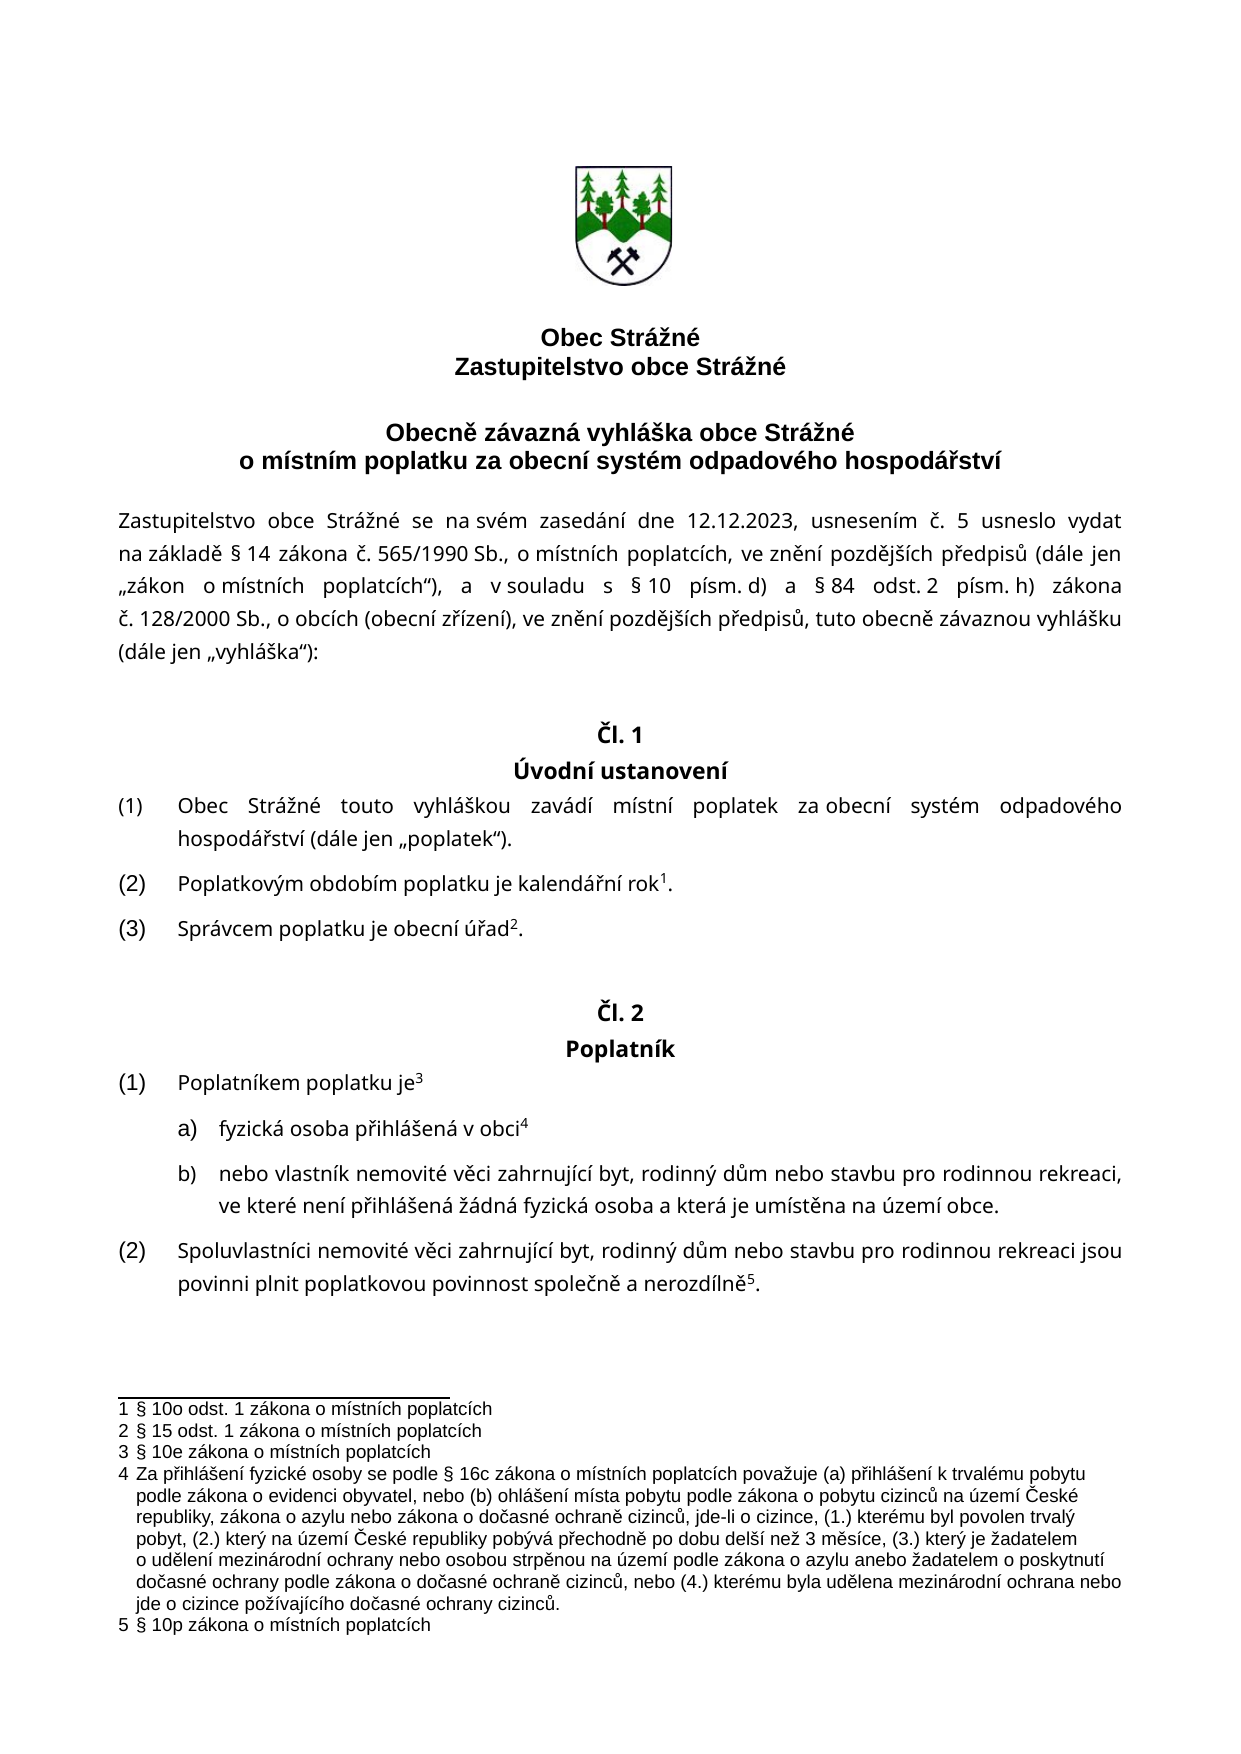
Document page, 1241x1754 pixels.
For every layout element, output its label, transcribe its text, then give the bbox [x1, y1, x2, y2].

subtitle Čl. 1 Úvodní ustanovení [118, 719, 1122, 787]
list § 15 odst. 1 zákona o místních poplatcích [118, 1420, 1122, 1441]
list nebo vlastník nemovité věci zahrnující byt, rodinný dům nebo stavbu pro rodinnou rekreaci, ve které není přihlášená žádná fyzická osoba a která je umístěna na území obce. [177, 1159, 1122, 1220]
list Správcem poplatku je obecní úřad. [118, 914, 1122, 942]
subtitle Obecně závazná vyhláška obce Strážné o místním poplatku za obecní systém odpadového hospodářství [118, 418, 1122, 475]
list Za přihlášení fyzické osoby se podle § 16c zákona o místních poplatcích považuje (a) přihlášení k trvalému pobytu podle zákona o evidenci obyvatel, nebo (b) ohlášení místa pobytu podle zákona o pobytu cizinců na území České republiky, zákona o azylu nebo zákona o dočasné ochraně cizinců, jde-li o cizince, (1.) kterému byl povolen trvalý pobyt, (2.) který na území České republiky pobývá přechodně po dobu delší než 3 měsíce, (3.) který je žadatelem o udělení mezinárodní ochrany nebo osobou strpěnou na území podle zákona o azylu anebo žadatelem o poskytnutí dočasné ochrany podle zákona o dočasné ochraně cizinců, nebo (4.) kterému byla udělena mezinárodní ochrana nebo jde o cizince požívajícího dočasné ochrany cizinců. [118, 1463, 1122, 1614]
list § 10e zákona o místních poplatcích [118, 1441, 1122, 1463]
list Obec Strážné touto vyhláškou zavádí místní poplatek za obecní systém odpadového hospodářství (dále jen „poplatek“). [118, 791, 1122, 852]
list Poplatkovým obdobím poplatku je kalendářní rok. [118, 869, 1122, 897]
list § 10o odst. 1 zákona o místních poplatcích [118, 1398, 1122, 1420]
list Poplatníkem poplatku je [118, 1068, 1122, 1097]
list § 10p zákona o místních poplatcích [118, 1614, 1122, 1635]
text Obec Strážné Zastupitelstvo obce Strážné [118, 323, 1122, 380]
subtitle Čl. 2 Poplatník [118, 997, 1122, 1064]
text Zastupitelstvo obce Strážné se na svém zasedání dne 12.12.2023, usnesením č. 5 usneslo vydat na základě § 14 zákona č. 565/1990 Sb., o místních poplatcích, ve znění pozdějších předpisů (dále jen „zákon o místních poplatcích“), a v souladu s § 10 písm. d) a § 84 odst. 2 písm. h) zákona č. 128/2000 Sb., o obcích (obecní zřízení), ve znění pozdějších předpisů, tuto obecně závaznou vyhlášku (dále jen „vyhláška“): [118, 506, 1122, 665]
list fyzická osoba přihlášená v obci [177, 1114, 1122, 1142]
list Spoluvlastníci nemovité věci zahrnující byt, rodinný dům nebo stavbu pro rodinnou rekreaci jsou povinni plnit poplatkovou povinnost společně a nerozdílně. [118, 1236, 1122, 1297]
